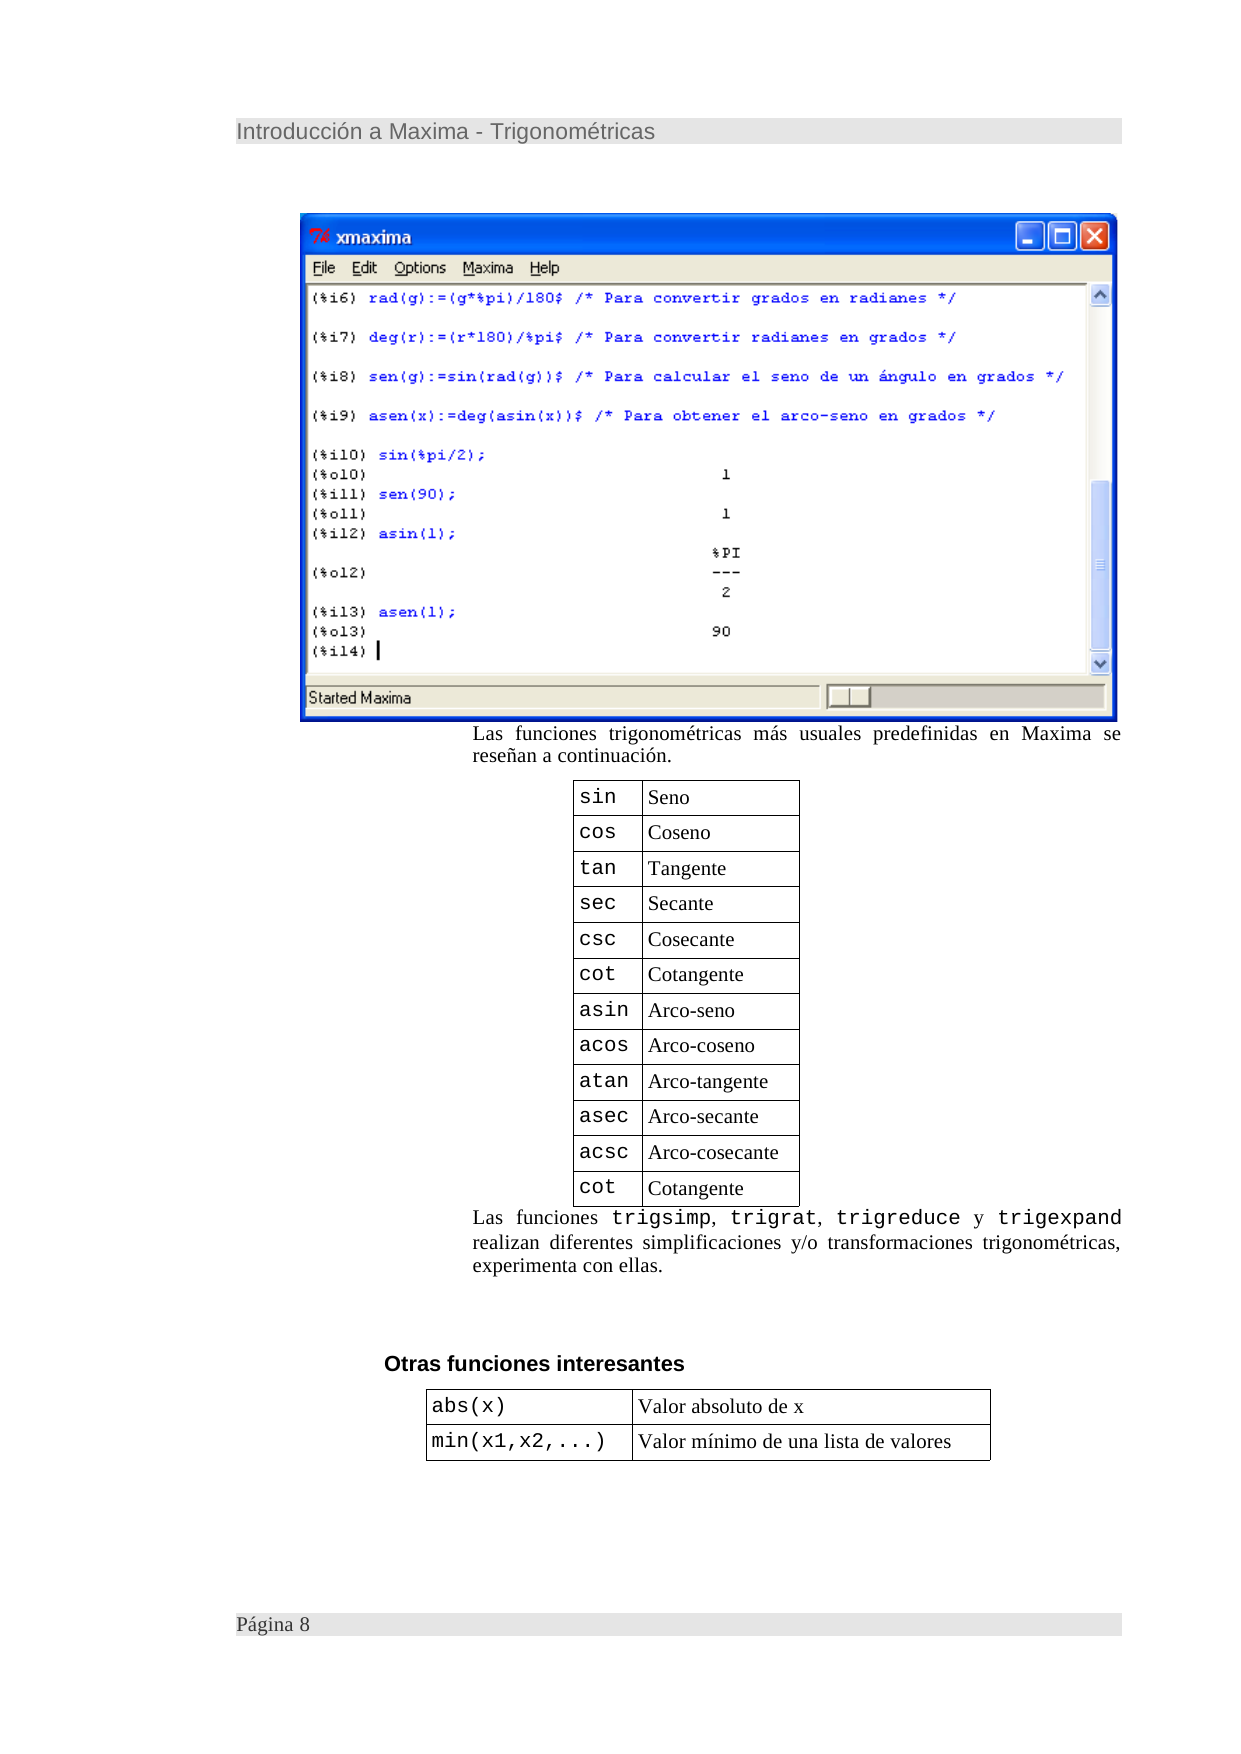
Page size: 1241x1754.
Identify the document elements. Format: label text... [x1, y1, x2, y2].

table_cell Coseno [643, 816, 799, 851]
table_cell Arco-secante [643, 1101, 799, 1135]
table_cell Arco-cosecante [643, 1136, 799, 1171]
table_header sin [574, 781, 642, 815]
table_cell Arco-seno [643, 994, 799, 1029]
table_cell asin [574, 994, 642, 1029]
table_cell Valor mínimo de una lista de valores [633, 1425, 990, 1460]
text Las funciones trigonométricas más usuales predefinidas en Maxima se reseñan a continuación. [472, 203, 1122, 767]
table_cell Tangente [643, 852, 799, 886]
table_cell min(x1,x2,...) [427, 1425, 632, 1460]
table_cell cot [574, 959, 642, 993]
table_cell atan [574, 1065, 642, 1100]
table_cell cot [574, 1172, 642, 1206]
table_cell Secante [643, 887, 799, 922]
table_cell Arco-coseno [643, 1030, 799, 1064]
table_cell Arco-tangente [643, 1065, 799, 1100]
table_cell acsc [574, 1136, 642, 1171]
table_header abs(x) [427, 1390, 632, 1424]
table_cell sec [574, 887, 642, 922]
table_cell csc [574, 923, 642, 958]
picture [300, 213, 1118, 722]
table_cell Cotangente [643, 959, 799, 993]
table_header Valor absoluto de x [633, 1390, 990, 1424]
table_cell Cosecante [643, 923, 799, 958]
table_cell cos [574, 816, 642, 851]
table_header Seno [643, 781, 799, 815]
text Las funciones trigsimp, trigrat, trigreduce y trigexpand realizan diferentes simplificaciones y/o transformaciones trigonométricas, experimenta con ellas. [472, 1206, 1122, 1277]
table_cell asec [574, 1101, 642, 1135]
table_cell Cotangente [643, 1172, 799, 1206]
table_cell tan [574, 852, 642, 886]
table_cell acos [574, 1030, 642, 1064]
subtitle Otras funciones interesantes [384, 1352, 1122, 1376]
